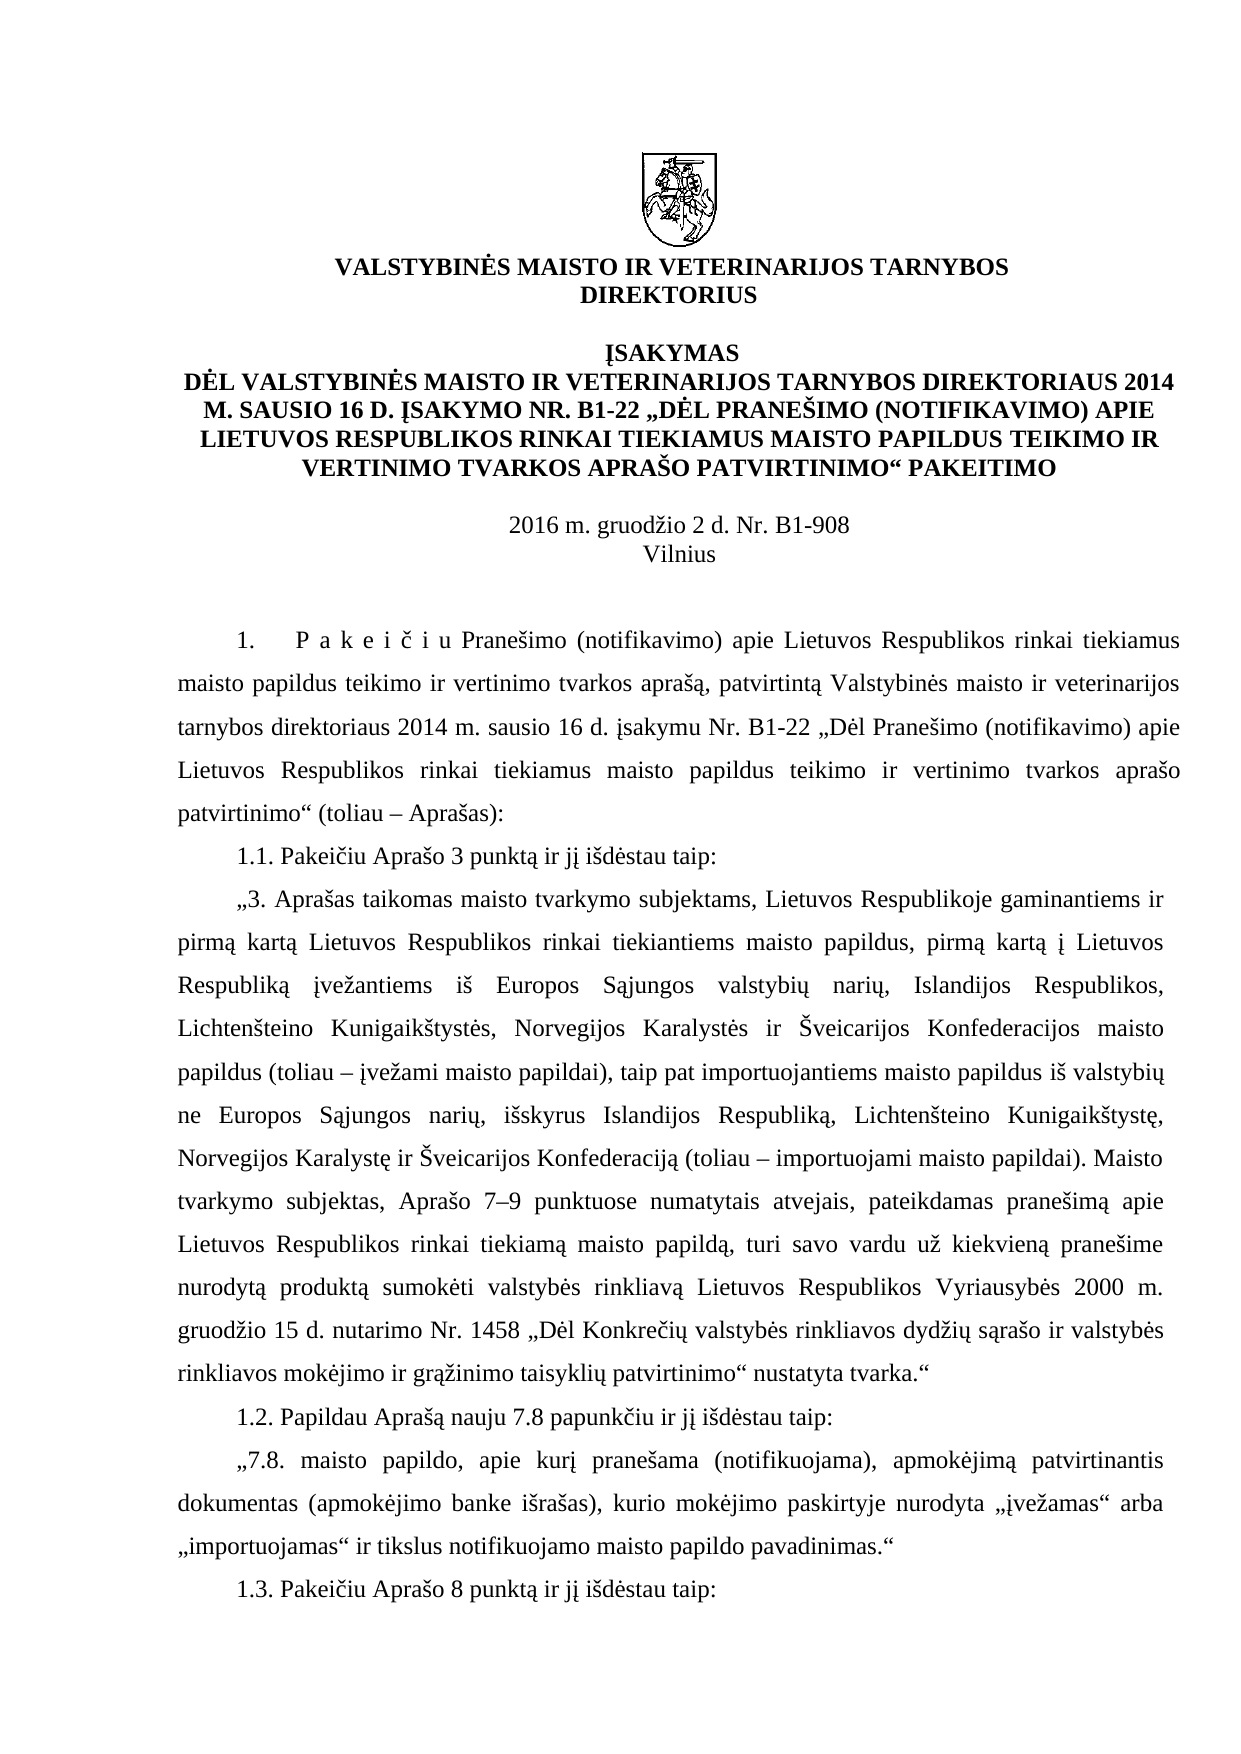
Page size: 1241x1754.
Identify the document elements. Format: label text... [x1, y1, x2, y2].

text 2016 m. gruodžio 2 d. Nr. B1-908 [177, 510, 1181, 539]
text 1.1. Pakeičiu Aprašo 3 punktą ir jį išdėstau taip: [236, 841, 1164, 870]
text VALSTYBINĖS MAISTO IR VETERINARIJOS TARNYBOS [177, 252, 1166, 280]
text 1.2. Papildau Aprašą nauju 7.8 papunkčiu ir jį išdėstau taip: [177, 1402, 1164, 1430]
text „7.8. maisto papildo, apie kurį pranešama (notifikuojama), apmokėjimą patvirtinantis dokumentas (apmokėjimo banke išrašas), kurio mokėjimo paskirtyje nurodyta „įvežamas“ arba „importuojamas“ ir tikslus notifikuojamo maisto papildo pavadinimas.“ [177, 1445, 1164, 1560]
text DĖL VALSTYBINĖS MAISTO IR VETERINARIJOS TARNYBOS DIREKTORIAUS 2014 M. SAUSIO 16 D. ĮSAKYMO NR. B1-22 „DĖL PRANEŠIMO (NOTIFIKAVIMO) APIE LIETUVOS RESPUBLIKOS RINKAI TIEKIAMUS MAISTO PAPILDUS TEIKIMO IR VERTINIMO TVARKOS APRAŠO PATVIRTINIMO“ PAKEITIMO [177, 367, 1181, 482]
text „3. Aprašas taikomas maisto tvarkymo subjektams, Lietuvos Respublikoje gaminantiems ir pirmą kartą Lietuvos Respublikos rinkai tiekiantiems maisto papildus, pirmą kartą į Lietuvos Respubliką įvežantiems iš Europos Sąjungos valstybių narių, Islandijos Respublikos, Lichtenšteino Kunigaikštystės, Norvegijos Karalystės ir Šveicarijos Konfederacijos maisto papildus (toliau – įvežami maisto papildai), taip pat importuojantiems maisto papildus iš valstybių ne Europos Sąjungos narių, išskyrus Islandijos Respubliką, Lichtenšteino Kunigaikštystę, Norvegijos Karalystę ir Šveicarijos Konfederaciją (toliau – importuojami maisto papildai). Maisto tvarkymo subjektas, Aprašo 7–9 punktuose numatytais atvejais, pateikdamas pranešimą apie Lietuvos Respublikos rinkai tiekiamą maisto papildą, turi savo vardu už kiekvieną pranešime nurodytą produktą sumokėti valstybės rinkliavą Lietuvos Respublikos Vyriausybės 2000 m. gruodžio 15 d. nutarimo Nr. 1458 „Dėl Konkrečių valstybės rinkliavos dydžių sąrašo ir valstybės rinkliavos mokėjimo ir grąžinimo taisyklių patvirtinimo“ nustatyta tvarka.“ [177, 884, 1164, 1387]
text Vilnius [177, 539, 1181, 568]
text ĮSAKYMAS [177, 338, 1166, 367]
text DIREKTORIUS [177, 280, 1166, 309]
text 1. P a k e i č i u Pranešimo (notifikavimo) apie Lietuvos Respublikos rinkai tiekiamus maisto papildus teikimo ir vertinimo tvarkos aprašą, patvirtintą Valstybinės maisto ir veterinarijos tarnybos direktoriaus 2014 m. sausio 16 d. įsakymu Nr. B1-22 „Dėl Pranešimo (notifikavimo) apie Lietuvos Respublikos rinkai tiekiamus maisto papildus teikimo ir vertinimo tvarkos aprašo patvirtinimo“ (toliau – Aprašas): [177, 625, 1181, 827]
text 1.3. Pakeičiu Aprašo 8 punktą ir jį išdėstau taip: [236, 1574, 1164, 1603]
